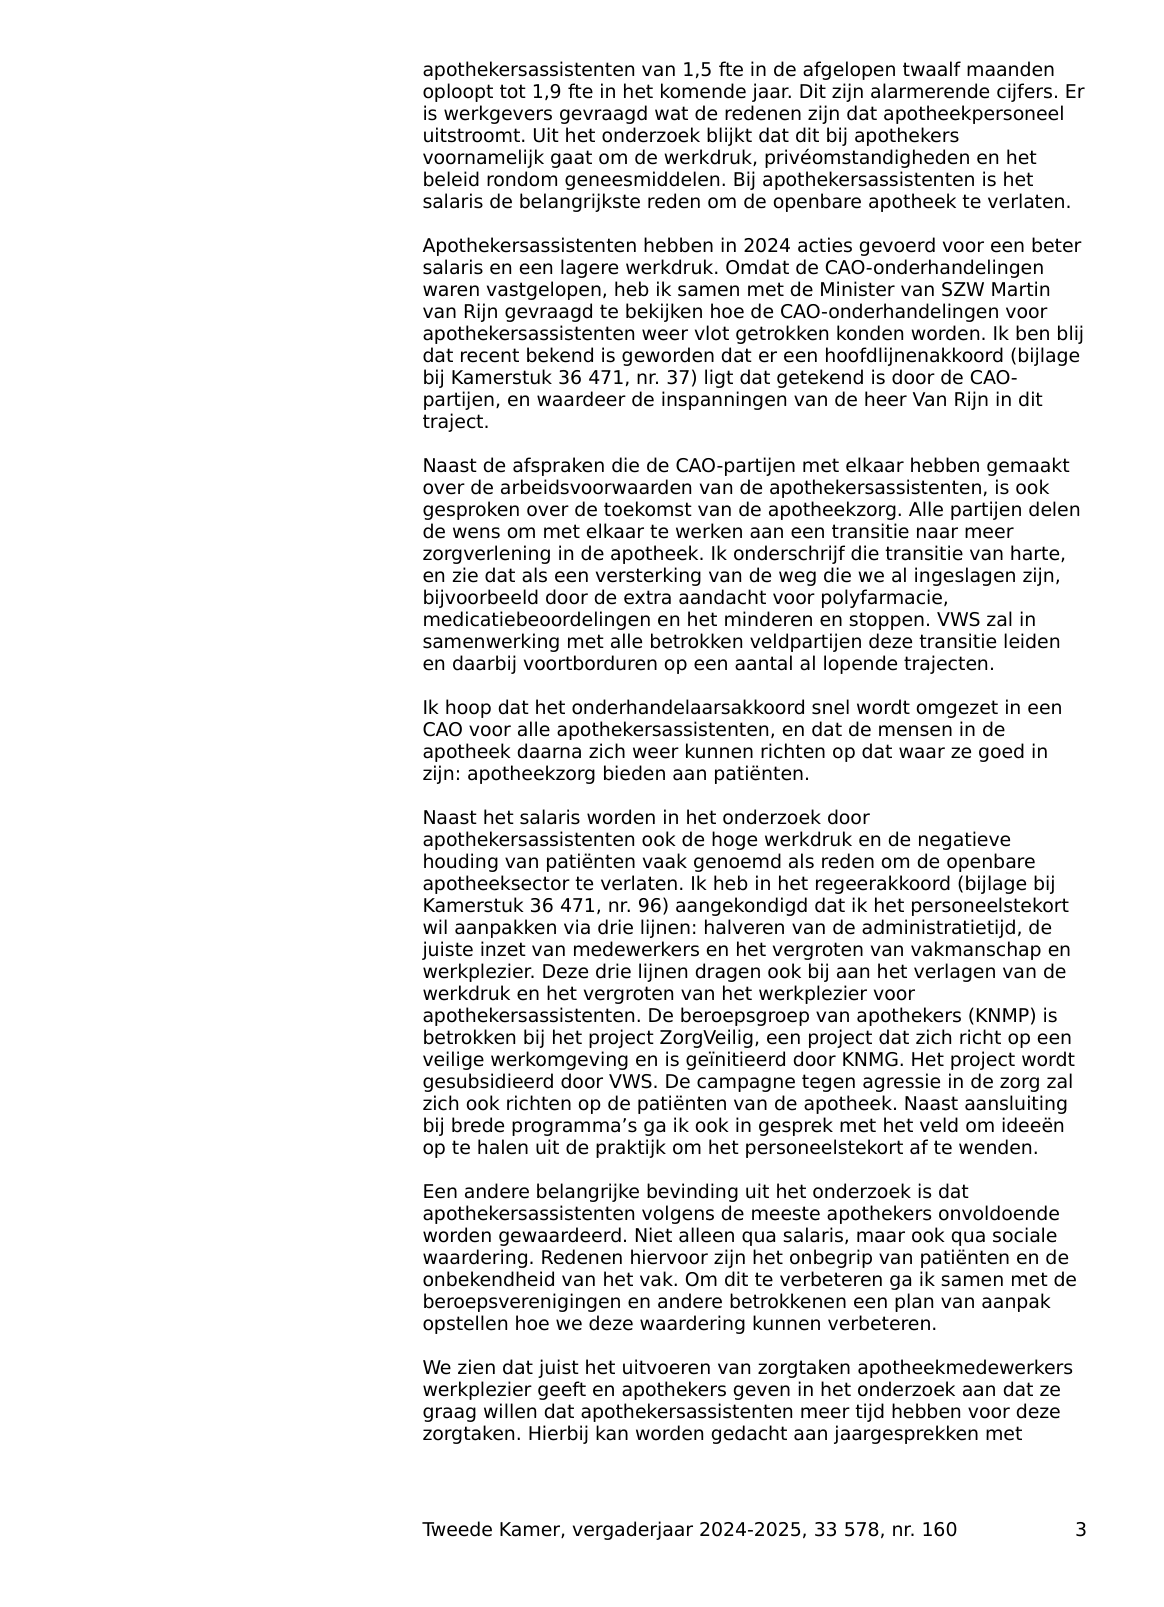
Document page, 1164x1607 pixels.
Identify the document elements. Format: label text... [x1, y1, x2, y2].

text We zien dat juist het uitvoeren van zorgtaken apotheekmedewerkers werkplezier geeft en apothekers geven in het onderzoek aan dat ze graag willen dat apothekersassistenten meer tijd hebben voor deze zorgtaken. Hierbij kan worden gedacht aan jaargesprekken met [422, 1357, 1087, 1445]
text Ik hoop dat het onderhandelaarsakkoord snel wordt omgezet in een CAO voor alle apothekersassistenten, en dat de mensen in de apotheek daarna zich weer kunnen richten op dat waar ze goed in zijn: apotheekzorg bieden aan patiënten. [422, 697, 1087, 785]
text Apothekersassistenten hebben in 2024 acties gevoerd voor een beter salaris en een lagere werkdruk. Omdat de CAO-onderhandelingen waren vastgelopen, heb ik samen met de Minister van SZW Martin van Rijn gevraagd te bekijken hoe de CAO-onderhandelingen voor apothekersassistenten weer vlot getrokken konden worden. Ik ben blij dat recent bekend is geworden dat er een hoofdlijnenakkoord (bijlage bij Kamerstuk 36 471, nr. 37) ligt dat getekend is door de CAO-partijen, en waardeer de inspanningen van de heer Van Rijn in dit traject. [422, 235, 1087, 433]
text Naast het salaris worden in het onderzoek door apothekersassistenten ook de hoge werkdruk en de negatieve houding van patiënten vaak genoemd als reden om de openbare apotheeksector te verlaten. Ik heb in het regeerakkoord (bijlage bij Kamerstuk 36 471, nr. 96) aangekondigd dat ik het personeelstekort wil aanpakken via drie lijnen: halveren van de administratietijd, de juiste inzet van medewerkers en het vergroten van vakmanschap en werkplezier. Deze drie lijnen dragen ook bij aan het verlagen van de werkdruk en het vergroten van het werkplezier voor apothekersassistenten. De beroepsgroep van apothekers (KNMP) is betrokken bij het project ZorgVeilig, een project dat zich richt op een veilige werkomgeving en is geïnitieerd door KNMG. Het project wordt gesubsidieerd door VWS. De campagne tegen agressie in de zorg zal zich ook richten op de patiënten van de apotheek. Naast aansluiting bij brede programma’s ga ik ook in gesprek met het veld om ideeën op te halen uit de praktijk om het personeelstekort af te wenden. [422, 807, 1087, 1159]
text Naast de afspraken die de CAO-partijen met elkaar hebben gemaakt over de arbeidsvoorwaarden van de apothekersassistenten, is ook gesproken over de toekomst van de apotheekzorg. Alle partijen delen de wens om met elkaar te werken aan een transitie naar meer zorgverlening in de apotheek. Ik onderschrijf die transitie van harte, en zie dat als een versterking van de weg die we al ingeslagen zijn, bijvoorbeeld door de extra aandacht voor polyfarmacie, medicatiebeoordelingen en het minderen en stoppen. VWS zal in samenwerking met alle betrokken veldpartijen deze transitie leiden en daarbij voortborduren op een aantal al lopende trajecten. [422, 455, 1087, 675]
text apothekersassistenten van 1,5 fte in de afgelopen twaalf maanden oploopt tot 1,9 fte in het komende jaar. Dit zijn alarmerende cijfers. Er is werkgevers gevraagd wat de redenen zijn dat apotheekpersoneel uitstroomt. Uit het onderzoek blijkt dat dit bij apothekers voornamelijk gaat om de werkdruk, privéomstandigheden en het beleid rondom geneesmiddelen. Bij apothekersassistenten is het salaris de belangrijkste reden om de openbare apotheek te verlaten. [422, 59, 1087, 213]
text Een andere belangrijke bevinding uit het onderzoek is dat apothekersassistenten volgens de meeste apothekers onvoldoende worden gewaardeerd. Niet alleen qua salaris, maar ook qua sociale waardering. Redenen hiervoor zijn het onbegrip van patiënten en de onbekendheid van het vak. Om dit te verbeteren ga ik samen met de beroepsverenigingen en andere betrokkenen een plan van aanpak opstellen hoe we deze waardering kunnen verbeteren. [422, 1181, 1087, 1335]
